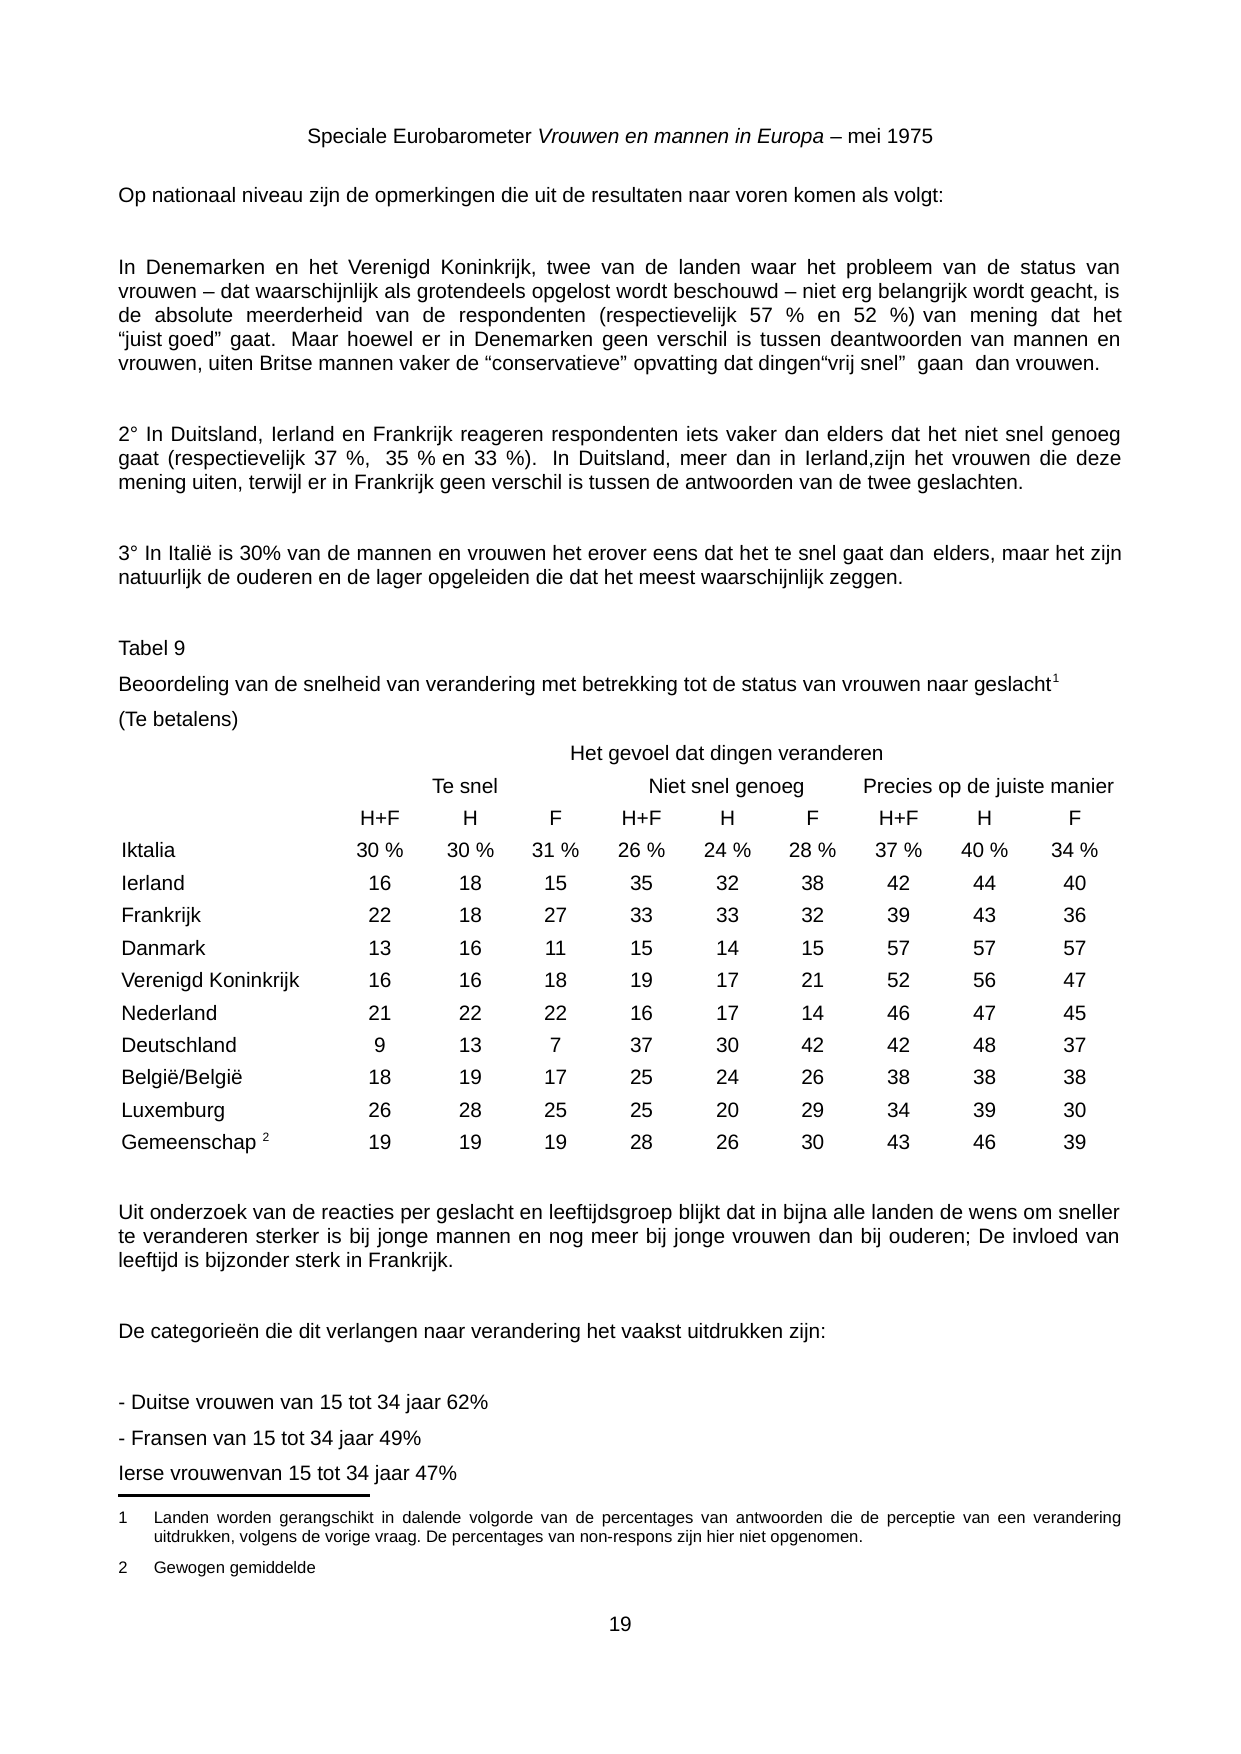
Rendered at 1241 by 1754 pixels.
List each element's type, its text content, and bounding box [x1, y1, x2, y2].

table_cell 25 [513, 1093, 598, 1126]
table_cell 39 [1027, 1126, 1122, 1158]
table_cell Frankrijk [118, 899, 332, 931]
table_cell 19 [513, 1126, 598, 1158]
table_cell 30 [1027, 1093, 1122, 1126]
table_cell 16 [332, 964, 428, 996]
table_cell 40 [1027, 867, 1122, 899]
table_cell 19 [428, 1126, 513, 1158]
table_header Het gevoel dat dingen veranderen [332, 737, 1122, 769]
table_cell 47 [942, 996, 1027, 1028]
table_cell 15 [513, 867, 598, 899]
table_cell 39 [855, 899, 942, 931]
text - Duitse vrouwen van 15 tot 34 jaar 62% [118, 1390, 1122, 1414]
table_cell 16 [332, 867, 428, 899]
table_cell 30 [770, 1126, 855, 1158]
table_cell 20 [685, 1093, 770, 1126]
table_cell Ierland [118, 867, 332, 899]
table_cell 46 [855, 996, 942, 1028]
table_cell 21 [770, 964, 855, 996]
table_cell 9 [332, 1029, 428, 1061]
table_cell 30 % [332, 834, 428, 867]
table_cell 38 [1027, 1061, 1122, 1093]
table_cell 26 [332, 1093, 428, 1126]
text - Fransen van 15 tot 34 jaar 49% [118, 1426, 1122, 1449]
table_cell 46 [942, 1126, 1027, 1158]
text Op nationaal niveau zijn de opmerkingen die uit de resultaten naar voren komen als volgt: [118, 183, 1122, 207]
table_cell 7 [513, 1029, 598, 1061]
table_cell 16 [428, 931, 513, 964]
table_cell 40 % [942, 834, 1027, 867]
table_cell 37 [598, 1029, 685, 1061]
table_cell 32 [770, 899, 855, 931]
table_cell 32 [685, 867, 770, 899]
table_cell 33 [685, 899, 770, 931]
table_cell Te snel [332, 769, 598, 802]
table_cell 25 [598, 1093, 685, 1126]
table_cell 25 [598, 1061, 685, 1093]
table_cell 45 [1027, 996, 1122, 1028]
table_cell 16 [598, 996, 685, 1028]
table_cell 15 [598, 931, 685, 964]
table_cell 24 [685, 1061, 770, 1093]
table_cell 44 [942, 867, 1027, 899]
table_cell 19 [332, 1126, 428, 1158]
table_cell 26 [770, 1061, 855, 1093]
text 3° In Italië is 30% van de mannen en vrouwen het erover eens dat het te snel gaat dan elders, maar het zijn natuurlijk de ouderen en de lager opgeleiden die dat het meest waarschijnlijk zeggen. [118, 541, 1122, 589]
table_cell H+F [855, 802, 942, 834]
table_cell Danmark [118, 931, 332, 964]
table_cell 37 % [855, 834, 942, 867]
table_cell Precies op de juiste manier [855, 769, 1122, 802]
table_header [118, 737, 332, 769]
table_cell Gemeenschap [118, 1126, 332, 1158]
table_cell 18 [428, 867, 513, 899]
table_cell 28 % [770, 834, 855, 867]
table_cell 21 [332, 996, 428, 1028]
text Beoordeling van de snelheid van verandering met betrekking tot de status van vrouwen naar geslacht [118, 672, 1122, 696]
table_cell 57 [1027, 931, 1122, 964]
table_cell 39 [942, 1093, 1027, 1126]
table_cell 27 [513, 899, 598, 931]
text Uit onderzoek van de reacties per geslacht en leeftijdsgroep blijkt dat in bijna alle landen de wens om sneller te veranderen sterker is bij jonge mannen en nog meer bij jonge vrouwen dan bij ouderen; De invloed van leeftijd is bijzonder sterk in Frankrijk. [118, 1199, 1122, 1271]
table_cell 17 [685, 964, 770, 996]
table_cell 18 [428, 899, 513, 931]
table_cell 29 [770, 1093, 855, 1126]
table_cell F [1027, 802, 1122, 834]
text Ierse vrouwenvan 15 tot 34 jaar 47% [118, 1461, 1122, 1485]
text Landen worden gerangschikt in dalende volgorde van de percentages van antwoorden die de perceptie van een verandering uitdrukken, volgens de vorige vraag. De percentages van non-respons zijn hier niet opgenomen. [118, 1507, 1122, 1546]
table_cell H+F [598, 802, 685, 834]
table_cell 13 [428, 1029, 513, 1061]
table_cell 26 [685, 1126, 770, 1158]
table_cell 14 [685, 931, 770, 964]
table_cell [118, 769, 332, 802]
table_cell 16 [428, 964, 513, 996]
table_cell 34 [855, 1093, 942, 1126]
text Tabel 9 [118, 636, 1122, 660]
table_cell 19 [428, 1061, 513, 1093]
text 2° In Duitsland, Ierland en Frankrijk reageren respondenten iets vaker dan elders dat het niet snel genoeg gaat (respectievelijk 37 %, 35 % en 33 %). In Duitsland, meer dan in Ierland,zijn het vrouwen die deze mening uiten, terwijl er in Frankrijk geen verschil is tussen de antwoorden van de twee geslachten. [118, 422, 1122, 493]
table_cell F [513, 802, 598, 834]
table_cell 37 [1027, 1029, 1122, 1061]
text In Denemarken en het Verenigd Koninkrijk, twee van de landen waar het probleem van de status van vrouwen – dat waarschijnlijk als grotendeels opgelost wordt beschouwd – niet erg belangrijk wordt geacht, is de absolute meerderheid van de respondenten (respectievelijk 57 % en 52 %) van mening dat het “juist goed” gaat. Maar hoewel er in Denemarken geen verschil is tussen deantwoorden van mannen en vrouwen, uiten Britse mannen vaker de “conservatieve” opvatting dat dingen“vrij snel” gaan dan vrouwen. [118, 254, 1122, 374]
table_cell 52 [855, 964, 942, 996]
table_cell 28 [428, 1093, 513, 1126]
table_cell F [770, 802, 855, 834]
table_cell 17 [513, 1061, 598, 1093]
table_cell 35 [598, 867, 685, 899]
table_cell 13 [332, 931, 428, 964]
table_cell 26 % [598, 834, 685, 867]
table_cell 22 [332, 899, 428, 931]
table_cell 42 [855, 1029, 942, 1061]
table_cell 57 [855, 931, 942, 964]
table_cell Niet snel genoeg [598, 769, 855, 802]
table_cell 22 [513, 996, 598, 1028]
table_cell 18 [513, 964, 598, 996]
table_cell 36 [1027, 899, 1122, 931]
table_cell H [428, 802, 513, 834]
table_cell 43 [942, 899, 1027, 931]
table_cell 57 [942, 931, 1027, 964]
table_cell Iktalia [118, 834, 332, 867]
table_cell 48 [942, 1029, 1027, 1061]
table_cell 30 % [428, 834, 513, 867]
table_cell 28 [598, 1126, 685, 1158]
table_cell 33 [598, 899, 685, 931]
table_cell 18 [332, 1061, 428, 1093]
table_cell 31 % [513, 834, 598, 867]
table_cell H+F [332, 802, 428, 834]
table_cell Deutschland [118, 1029, 332, 1061]
table_cell Luxemburg [118, 1093, 332, 1126]
table_cell België/België [118, 1061, 332, 1093]
table_cell 34 % [1027, 834, 1122, 867]
table_cell 17 [685, 996, 770, 1028]
text (Te betalens) [118, 707, 1122, 731]
table_cell H [685, 802, 770, 834]
table_cell 30 [685, 1029, 770, 1061]
table_cell 43 [855, 1126, 942, 1158]
table_cell 47 [1027, 964, 1122, 996]
table_cell 24 % [685, 834, 770, 867]
text De categorieën die dit verlangen naar verandering het vaakst uitdrukken zijn: [118, 1319, 1122, 1343]
table_cell 38 [942, 1061, 1027, 1093]
table_cell 56 [942, 964, 1027, 996]
table_cell 42 [855, 867, 942, 899]
table_cell Nederland [118, 996, 332, 1028]
table_cell 38 [855, 1061, 942, 1093]
table_cell H [942, 802, 1027, 834]
table_cell 15 [770, 931, 855, 964]
table_cell 19 [598, 964, 685, 996]
table_cell 14 [770, 996, 855, 1028]
table_cell 22 [428, 996, 513, 1028]
table_cell Verenigd Koninkrijk [118, 964, 332, 996]
table_cell 11 [513, 931, 598, 964]
table_cell 42 [770, 1029, 855, 1061]
table_cell 38 [770, 867, 855, 899]
table_cell [118, 802, 332, 834]
